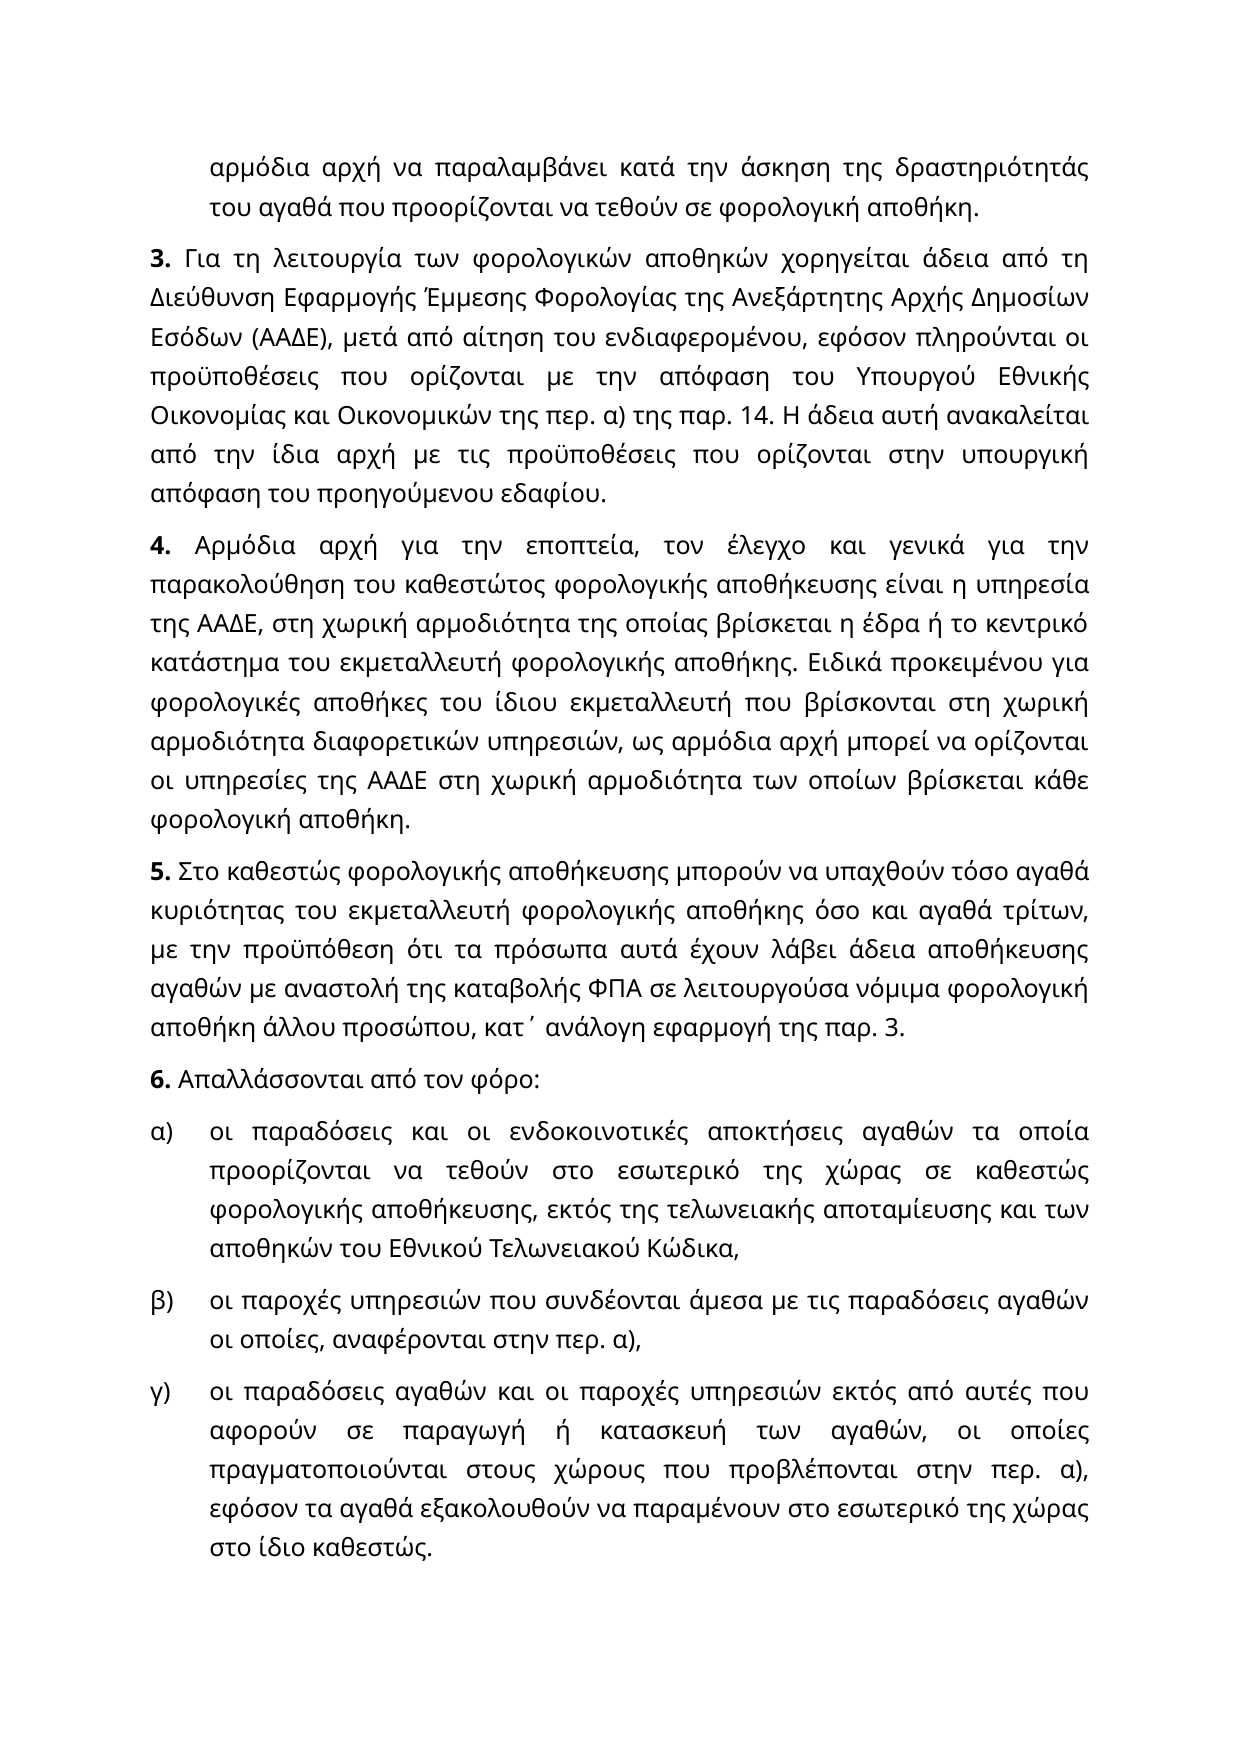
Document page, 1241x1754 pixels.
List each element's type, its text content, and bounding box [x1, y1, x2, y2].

list β) οι παροχές υπηρεσιών που συνδέονται άμεσα με τις παραδόσεις αγαθών οι οποίες, αναφέρονται στην περ. α), [150, 1282, 1090, 1356]
text 6. Απαλλάσσονται από τον φόρο: [150, 1062, 1090, 1096]
list γ) οι παραδόσεις αγαθών και οι παροχές υπηρεσιών εκτός από αυτές που αφορούν σε παραγωγή ή κατασκευή των αγαθών, οι οποίες πραγματοποιούνται στους χώρους που προβλέπονται στην περ. α), εφόσον τα αγαθά εξακολουθούν να παραμένουν στο εσωτερικό της χώρας στο ίδιο καθεστώς. [150, 1373, 1090, 1564]
text 5. Στο καθεστώς φορολογικής αποθήκευσης μπορούν να υπαχθούν τόσο αγαθά κυριότητας του εκμεταλλευτή φορολογικής αποθήκης όσο και αγαθά τρίτων, με την προϋπόθεση ότι τα πρόσωπα αυτά έχουν λάβει άδεια αποθήκευσης αγαθών με αναστολή της καταβολής ΦΠΑ σε λειτουργούσα νόμιμα φορολογική αποθήκη άλλου προσώπου, κατ΄ ανάλογη εφαρμογή της παρ. 3. [150, 853, 1090, 1044]
text 4. Αρμόδια αρχή για την εποπτεία, τον έλεγχο και γενικά για την παρακολούθηση του καθεστώτος φορολογικής αποθήκευσης είναι η υπηρεσία της ΑΑΔΕ, στη χωρική αρμοδιότητα της οποίας βρίσκεται η έδρα ή το κεντρικό κατάστημα του εκμεταλλευτή φορολογικής αποθήκης. Ειδικά προκειμένου για φορολογικές αποθήκες του ίδιου εκμεταλλευτή που βρίσκονται στη χωρική αρμοδιότητα διαφορετικών υπηρεσιών, ως αρμόδια αρχή μπορεί να ορίζονται οι υπηρεσίες της ΑΑΔΕ στη χωρική αρμοδιότητα των οποίων βρίσκεται κάθε φορολογική αποθήκη. [150, 527, 1090, 836]
text 3. Για τη λειτουργία των φορολογικών αποθηκών χορηγείται άδεια από τη Διεύθυνση Εφαρμογής Έμμεσης Φορολογίας της Ανεξάρτητης Αρχής Δημοσίων Εσόδων (ΑΑΔΕ), μετά από αίτηση του ενδιαφερομένου, εφόσον πληρούνται οι προϋποθέσεις που ορίζονται με την απόφαση του Υπουργού Εθνικής Οικονομίας και Οικονομικών της περ. α) της παρ. 14. Η άδεια αυτή ανακαλείται από την ίδια αρχή με τις προϋποθέσεις που ορίζονται στην υπουργική απόφαση του προηγούμενου εδαφίου. [150, 241, 1090, 510]
list αρμόδια αρχή να παραλαμβάνει κατά την άσκηση της δραστηριότητάς του αγαθά που προορίζονται να τεθούν σε φορολογική αποθήκη. [150, 150, 1090, 223]
list α) οι παραδόσεις και οι ενδοκοινοτικές αποκτήσεις αγαθών τα οποία προορίζονται να τεθούν στο εσωτερικό της χώρας σε καθεστώς φορολογικής αποθήκευσης, εκτός της τελωνειακής αποταμίευσης και των αποθηκών του Εθνικού Τελωνειακού Κώδικα, [150, 1113, 1090, 1265]
